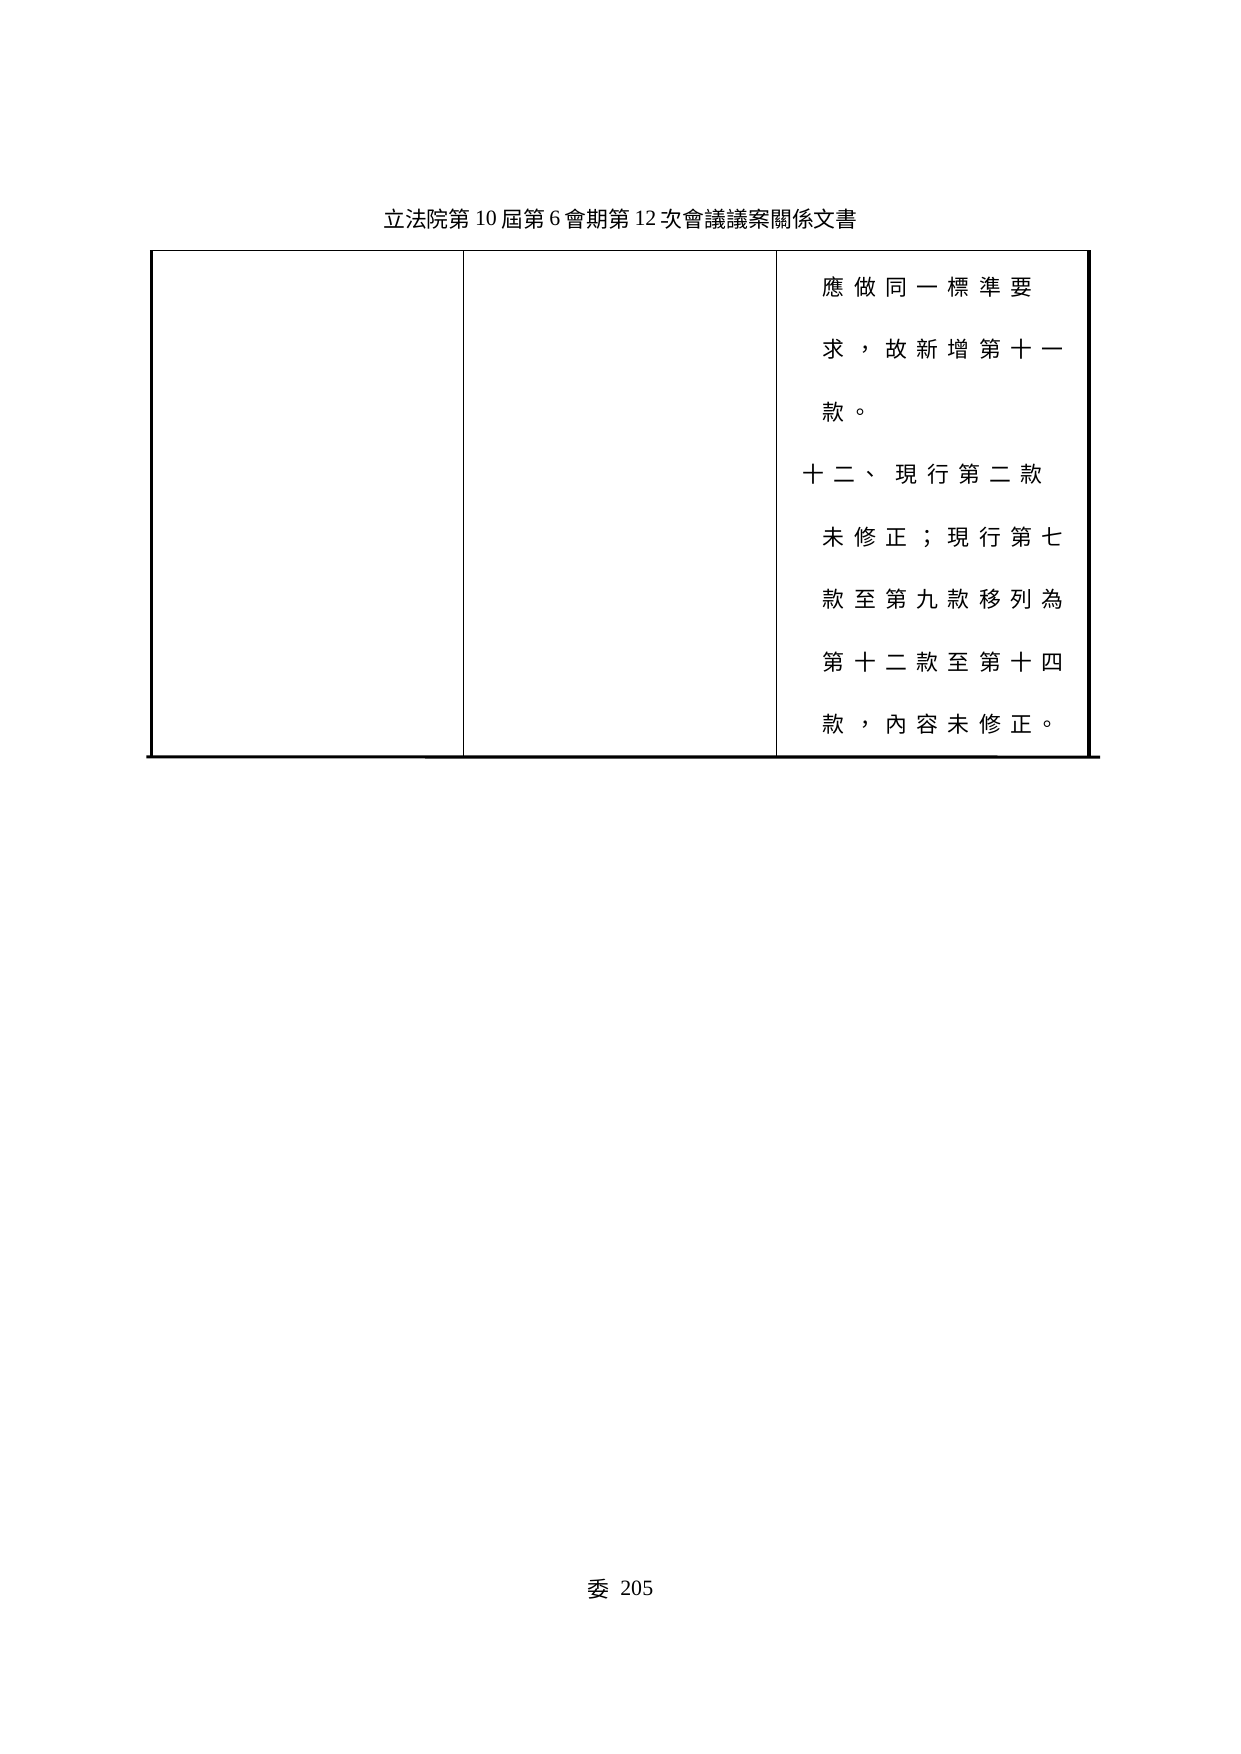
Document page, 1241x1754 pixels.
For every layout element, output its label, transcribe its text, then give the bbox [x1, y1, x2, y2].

table_cell [153, 251, 463, 755]
table_cell [464, 251, 776, 755]
table_cell 應做同一標準要求，故新增第十一款。 十二、現行第二款未修正；現行第七款至第九款移列為第十二款至第十四款，內容未修正。 [777, 251, 1087, 755]
